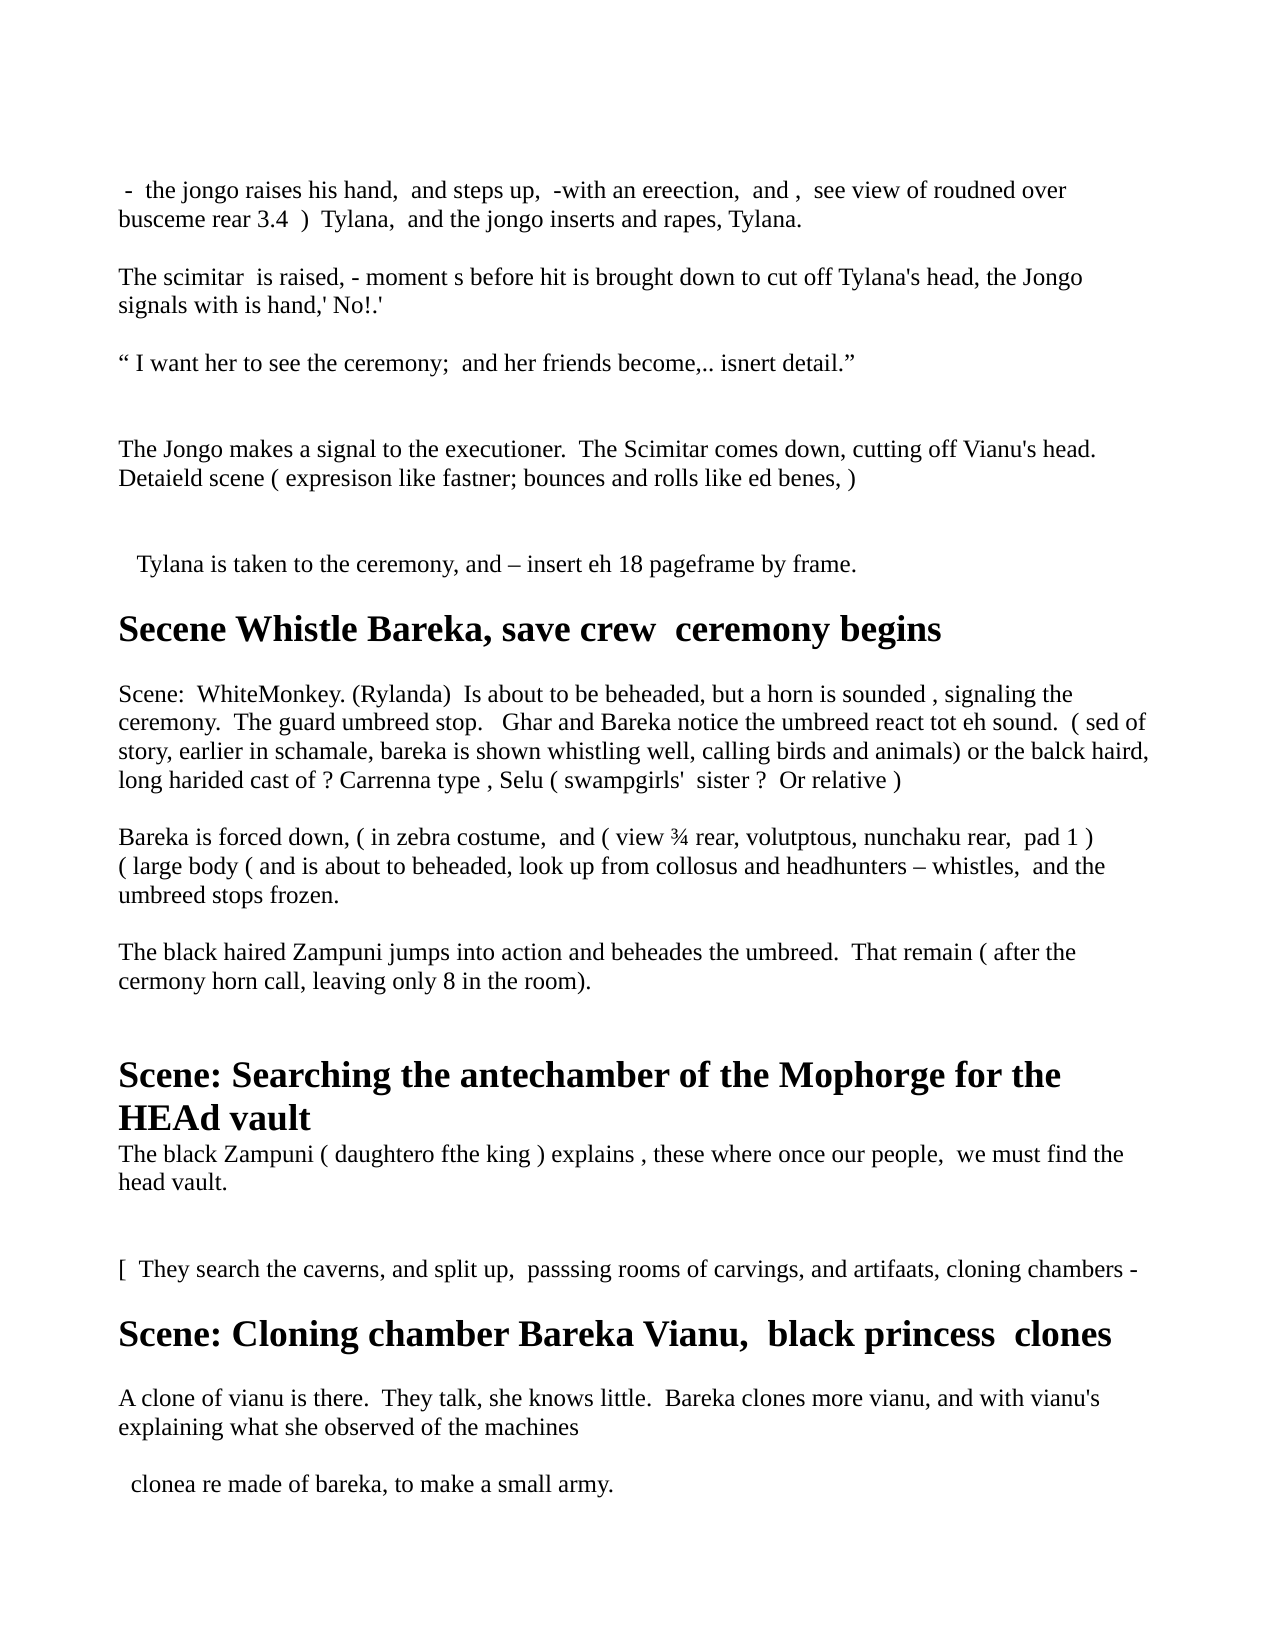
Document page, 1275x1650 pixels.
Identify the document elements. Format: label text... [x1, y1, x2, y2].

text clonea re made of bareka, to make a small army. [118, 1469, 1157, 1498]
text “ I want her to see the ceremony; and her friends become,.. isnert detail.” [118, 348, 1157, 377]
text Scene: Cloning chamber Bareka Vianu, black princess clones [118, 1311, 1157, 1354]
text The scimitar is raised, - moment s before hit is brought down to cut off Tylana's head, the Jongo signals with is hand,' No!.' [118, 262, 1157, 319]
text Bareka is forced down, ( in zebra costume, and ( view ¾ rear, volutptous, nunchaku rear, pad 1 ) ( large body ( and is about to beheaded, look up from collosus and headhunters – whistles, and the umbreed stops frozen. [118, 822, 1157, 909]
text The black haired Zampuni jumps into action and beheades the umbreed. That remain ( after the cermony horn call, leaving only 8 in the room). [118, 937, 1157, 995]
text [ They search the caverns, and split up, passsing rooms of carvings, and artifaats, cloning chambers - [118, 1254, 1157, 1282]
text Tylana is taken to the ceremony, and – insert eh 18 pageframe by frame. [118, 549, 1157, 578]
text A clone of vianu is there. They talk, she knows little. Bareka clones more vianu, and with vianu's explaining what she observed of the machines [118, 1383, 1157, 1441]
text - the jongo raises his hand, and steps up, -with an ereection, and , see view of roudned over busceme rear 3.4 ) Tylana, and the jongo inserts and rapes, Tylana. [118, 176, 1157, 233]
text Scene: WhiteMonkey. (Rylanda) Is about to be beheaded, but a horn is sounded , signaling the ceremony. The guard umbreed stop. Ghar and Bareka notice the umbreed react tot eh sound. ( sed of story, earlier in schamale, bareka is shown whistling well, calling birds and animals) or the balck haird, long harided cast of ? Carrenna type , Selu ( swampgirls' sister ? Or relative ) [118, 679, 1157, 794]
text Secene Whistle Bareka, save crew ceremony begins [118, 607, 1157, 650]
text The Jongo makes a signal to the executioner. The Scimitar comes down, cutting off Vianu's head. Detaield scene ( expresison like fastner; bounces and rolls like ed benes, ) [118, 434, 1157, 492]
text Scene: Searching the antechamber of the Mophorge for the HEAd vault [118, 1052, 1157, 1139]
text The black Zampuni ( daughtero fthe king ) explains , these where once our people, we must find the head vault. [118, 1139, 1157, 1196]
